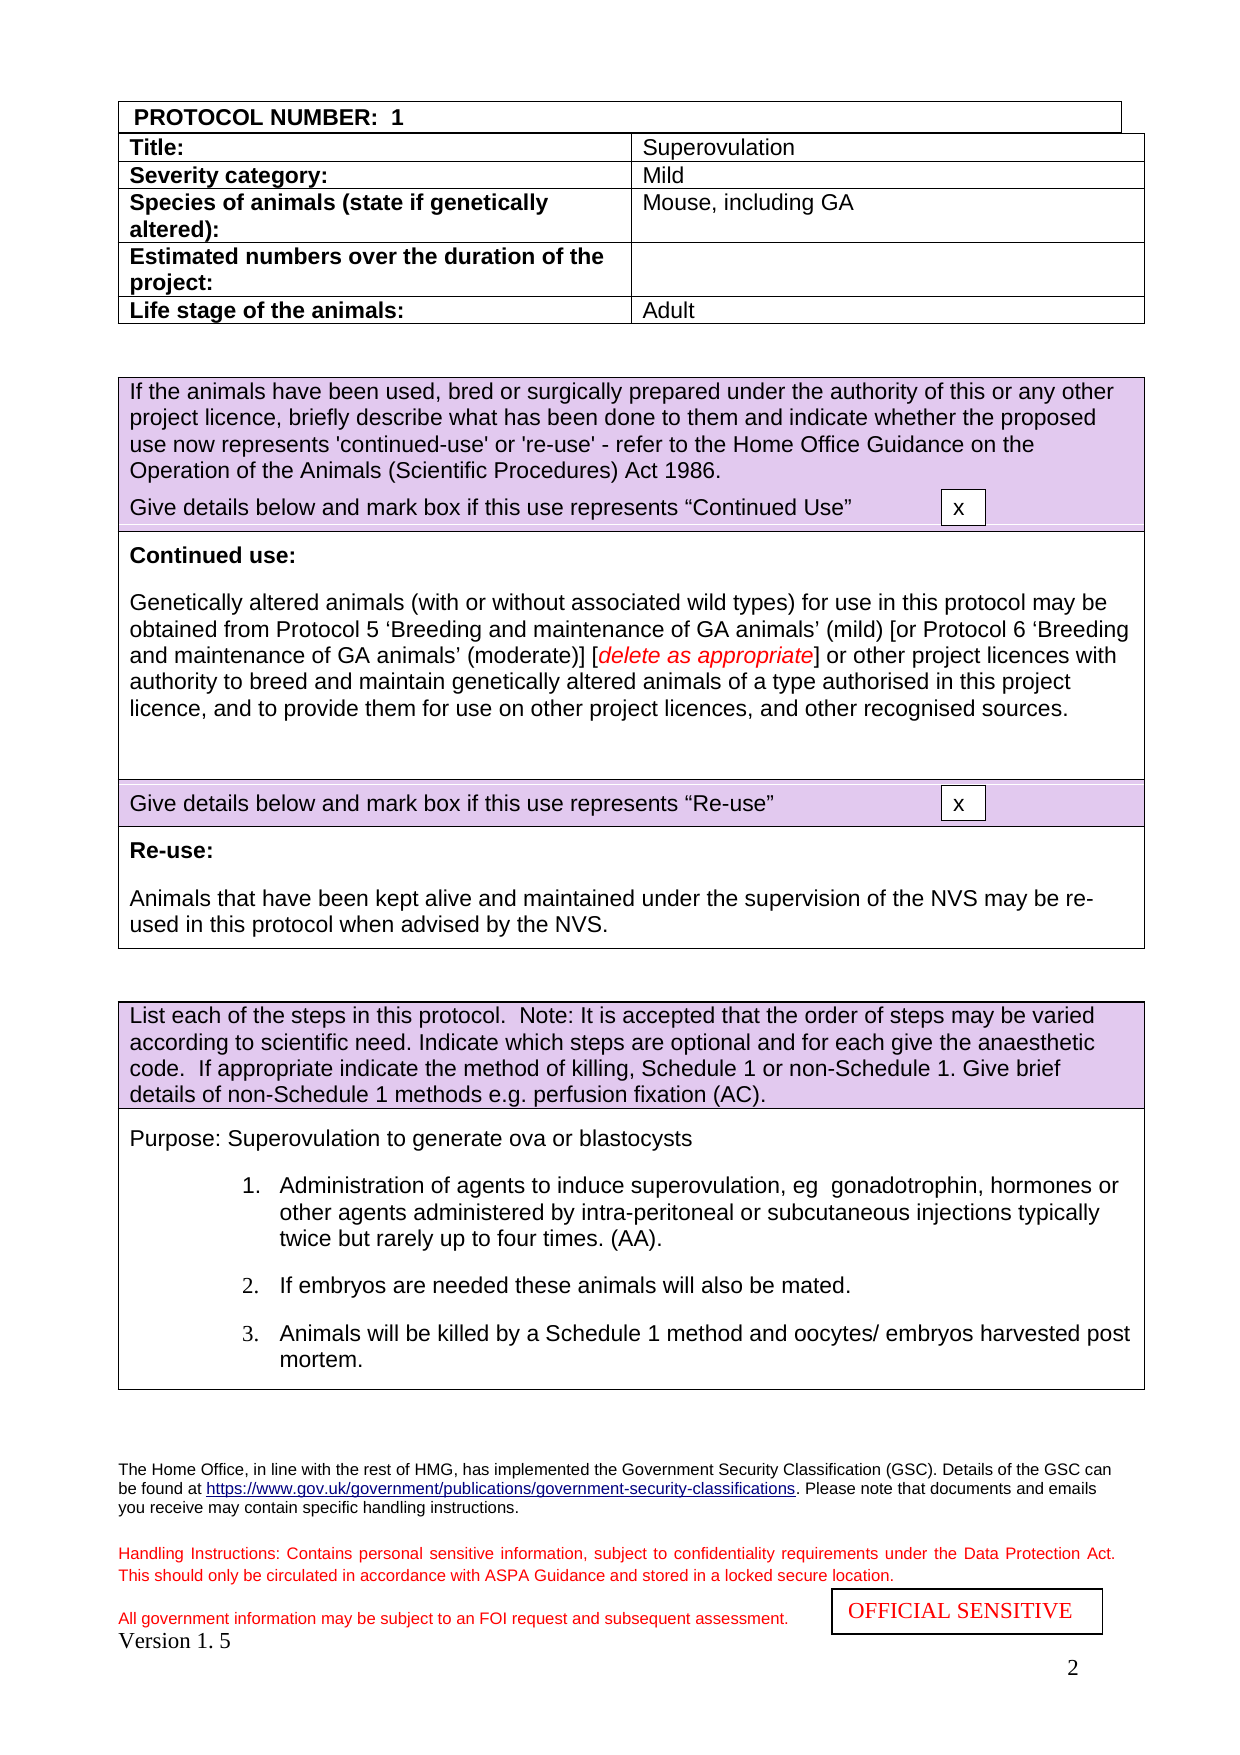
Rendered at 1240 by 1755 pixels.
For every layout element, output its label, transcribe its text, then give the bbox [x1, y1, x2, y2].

table_cell [119, 780, 1144, 784]
table_cell Continued use: Genetically altered animals (with or without associated wild types) for use in this protocol may be obtained from Protocol 5 ‘Breeding and maintenance of GA animals’ (mild) [or Protocol 6 ‘Breeding and maintenance of GA animals’ (moderate)] [delete as appropriate] or other project licences with authority to breed and maintain genetically altered animals of a type authorised in this project licence, and to provide them for use on other project licences, and other recognised sources. [119, 532, 1144, 778]
table_cell Re-use: Animals that have been kept alive and maintained under the supervision of the NVS may be re-used in this protocol when advised by the NVS. [119, 827, 1144, 948]
table_cell Give details below and mark box if this use represents “Re-use” [119, 785, 941, 820]
table_cell [632, 243, 1144, 296]
table_cell Adult [632, 297, 1144, 323]
table_cell [986, 489, 1144, 524]
table_cell Mild [632, 162, 1144, 188]
table_header If the animals have been used, bred or surgically prepared under the authority of this or any other project licence, briefly describe what has been done to them and indicate whether the proposed use now represents 'continued-use' or 're-use' - refer to the Home Office Guidance on the Operation of the Animals (Scientific Procedures) Act 1986. [119, 378, 1144, 483]
table_cell [119, 525, 1144, 531]
table_header Superovulation [632, 134, 1144, 161]
table_header Title: [119, 134, 631, 161]
subtitle PROTOCOL NUMBER: 1 [119, 102, 1121, 132]
table_cell [119, 820, 1144, 826]
table_cell x [942, 786, 985, 820]
table_cell Species of animals (state if genetically altered): [119, 189, 631, 242]
table_cell [119, 483, 1144, 489]
table_cell Give details below and mark box if this use represents “Continued Use” [119, 489, 941, 524]
table_cell Estimated numbers over the duration of the project: [119, 243, 631, 296]
table_cell x [942, 490, 985, 524]
table_header List each of the steps in this protocol. Note: It is accepted that the order of steps may be varied according to scientific need. Indicate which steps are optional and for each give the anaesthetic code. If appropriate indicate the method of killing, Schedule 1 or non-Schedule 1. Give brief details of non-Schedule 1 methods e.g. perfusion fixation (AC). [119, 1003, 1144, 1108]
table_cell Life stage of the animals: [119, 297, 631, 323]
table_cell Severity category: [119, 162, 631, 188]
table_cell Purpose: Superovulation to generate ova or blastocysts Administration of agents to induce superovulation, eg gonadotrophin, hormones or other agents administered by intra-peritoneal or subcutaneous injections typically twice but rarely up to four times. (AA). If embryos are needed these animals will also be mated. Animals will be killed by a Schedule 1 method and oocytes/ embryos harvested post mortem. [119, 1109, 1144, 1389]
table_cell [986, 785, 1144, 820]
table_cell Mouse, including GA [632, 189, 1144, 242]
